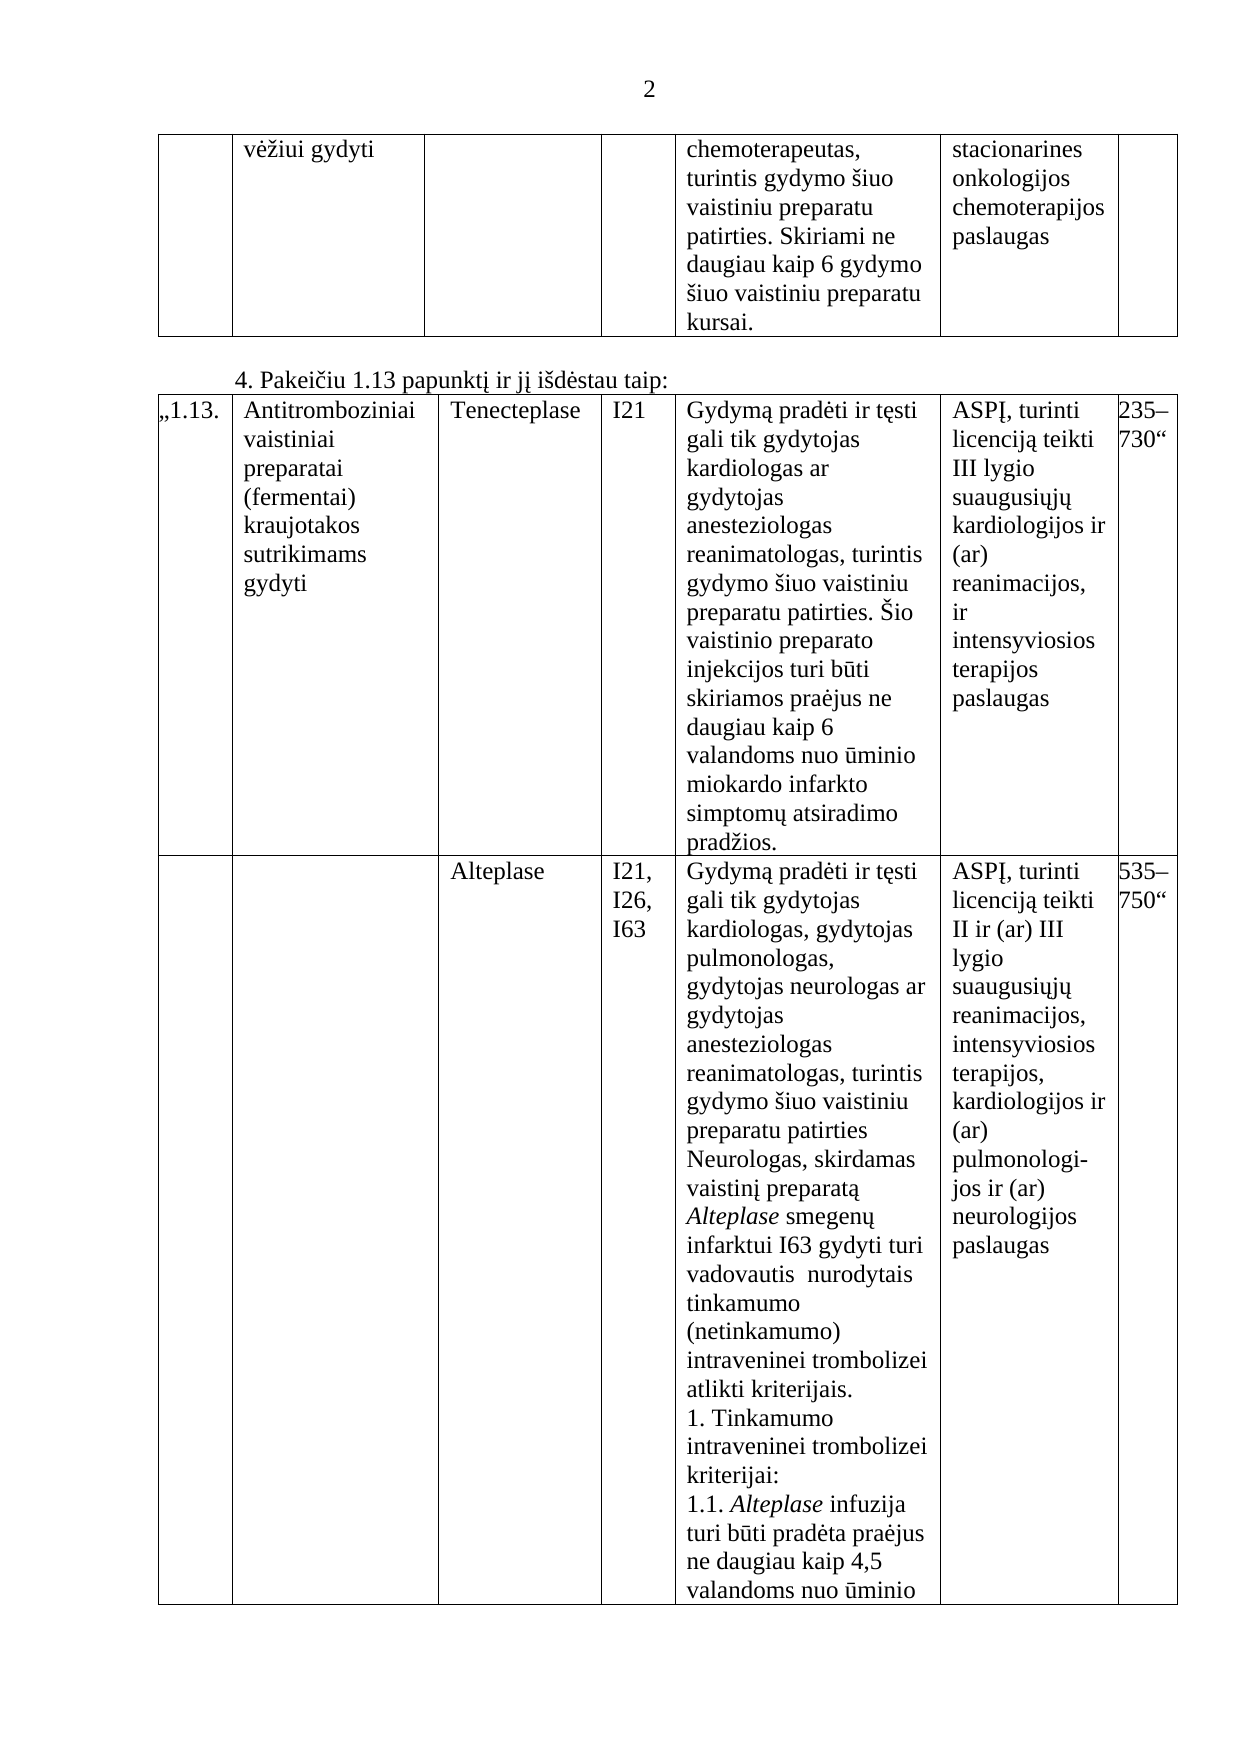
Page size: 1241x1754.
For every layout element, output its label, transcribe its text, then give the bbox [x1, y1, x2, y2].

table_header stacionarines onkologijos chemoterapijos paslaugas [941, 135, 1118, 336]
table_header Tenecteplase [439, 395, 601, 855]
table_cell Gydymą pradėti ir tęsti gali tik gydytojas kardiologas, gydytojas pulmonologas, gydytojas neurologas ar gydytojas anesteziologas reanimatologas, turintis gydymo šiuo vaistiniu preparatu patirties Neurologas, skirdamas vaistinį preparatą Alteplase smegenų infarktui I63 gydyti turi vadovautis nurodytais tinkamumo (netinkamumo) intraveninei trombolizei atlikti kriterijais. 1. Tinkamumo intraveninei trombolizei kriterijai: 1.1. Alteplase infuzija turi būti pradėta praėjus ne daugiau kaip 4,5 valandoms nuo ūminio [676, 856, 940, 1604]
table_header „1.13. [159, 395, 232, 855]
table_header ASPĮ, turinti licenciją teikti III lygio suaugusiųjų kardiologijos ir (ar) reanimacijos, ir intensyviosios terapijos paslaugas [941, 395, 1118, 855]
table_header Gydymą pradėti ir tęsti gali tik gydytojas kardiologas ar gydytojas anesteziologas reanimatologas, turintis gydymo šiuo vaistiniu preparatu patirties. Šio vaistinio preparato injekcijos turi būti skiriamos praėjus ne daugiau kaip 6 valandoms nuo ūminio miokardo infarkto simptomų atsiradimo pradžios. [676, 395, 940, 855]
table_cell Alteplase [439, 856, 601, 1604]
table_header vėžiui gydyti [233, 135, 424, 336]
table_cell I21, I26, I63 [602, 856, 675, 1604]
table_header [425, 135, 601, 336]
table_header 235– 730“ [1119, 395, 1177, 855]
table_cell [233, 856, 438, 1604]
table_header Antitromboziniai vaistiniai preparatai (fermentai) kraujotakos sutrikimams gydyti [233, 395, 438, 855]
table_header chemoterapeutas, turintis gydymo šiuo vaistiniu preparatu patirties. Skiriami ne daugiau kaip 6 gydymo šiuo vaistiniu preparatu kursai. [676, 135, 940, 336]
table_cell 535– 750“ [1119, 856, 1177, 1604]
table_cell [159, 856, 232, 1604]
table_cell ASPĮ, turinti licenciją teikti II ir (ar) III lygio suaugusiųjų reanimacijos, intensyviosios terapijos, kardiologijos ir (ar) pulmonologi- jos ir (ar) neurologijos paslaugas [941, 856, 1118, 1604]
table_header [159, 135, 232, 336]
table_header [602, 135, 675, 336]
table_header [1119, 135, 1177, 336]
table_header I21 [602, 395, 675, 855]
text 4. Pakeičiu 1.13 papunktį ir jį išdėstau taip: [147, 366, 1152, 394]
